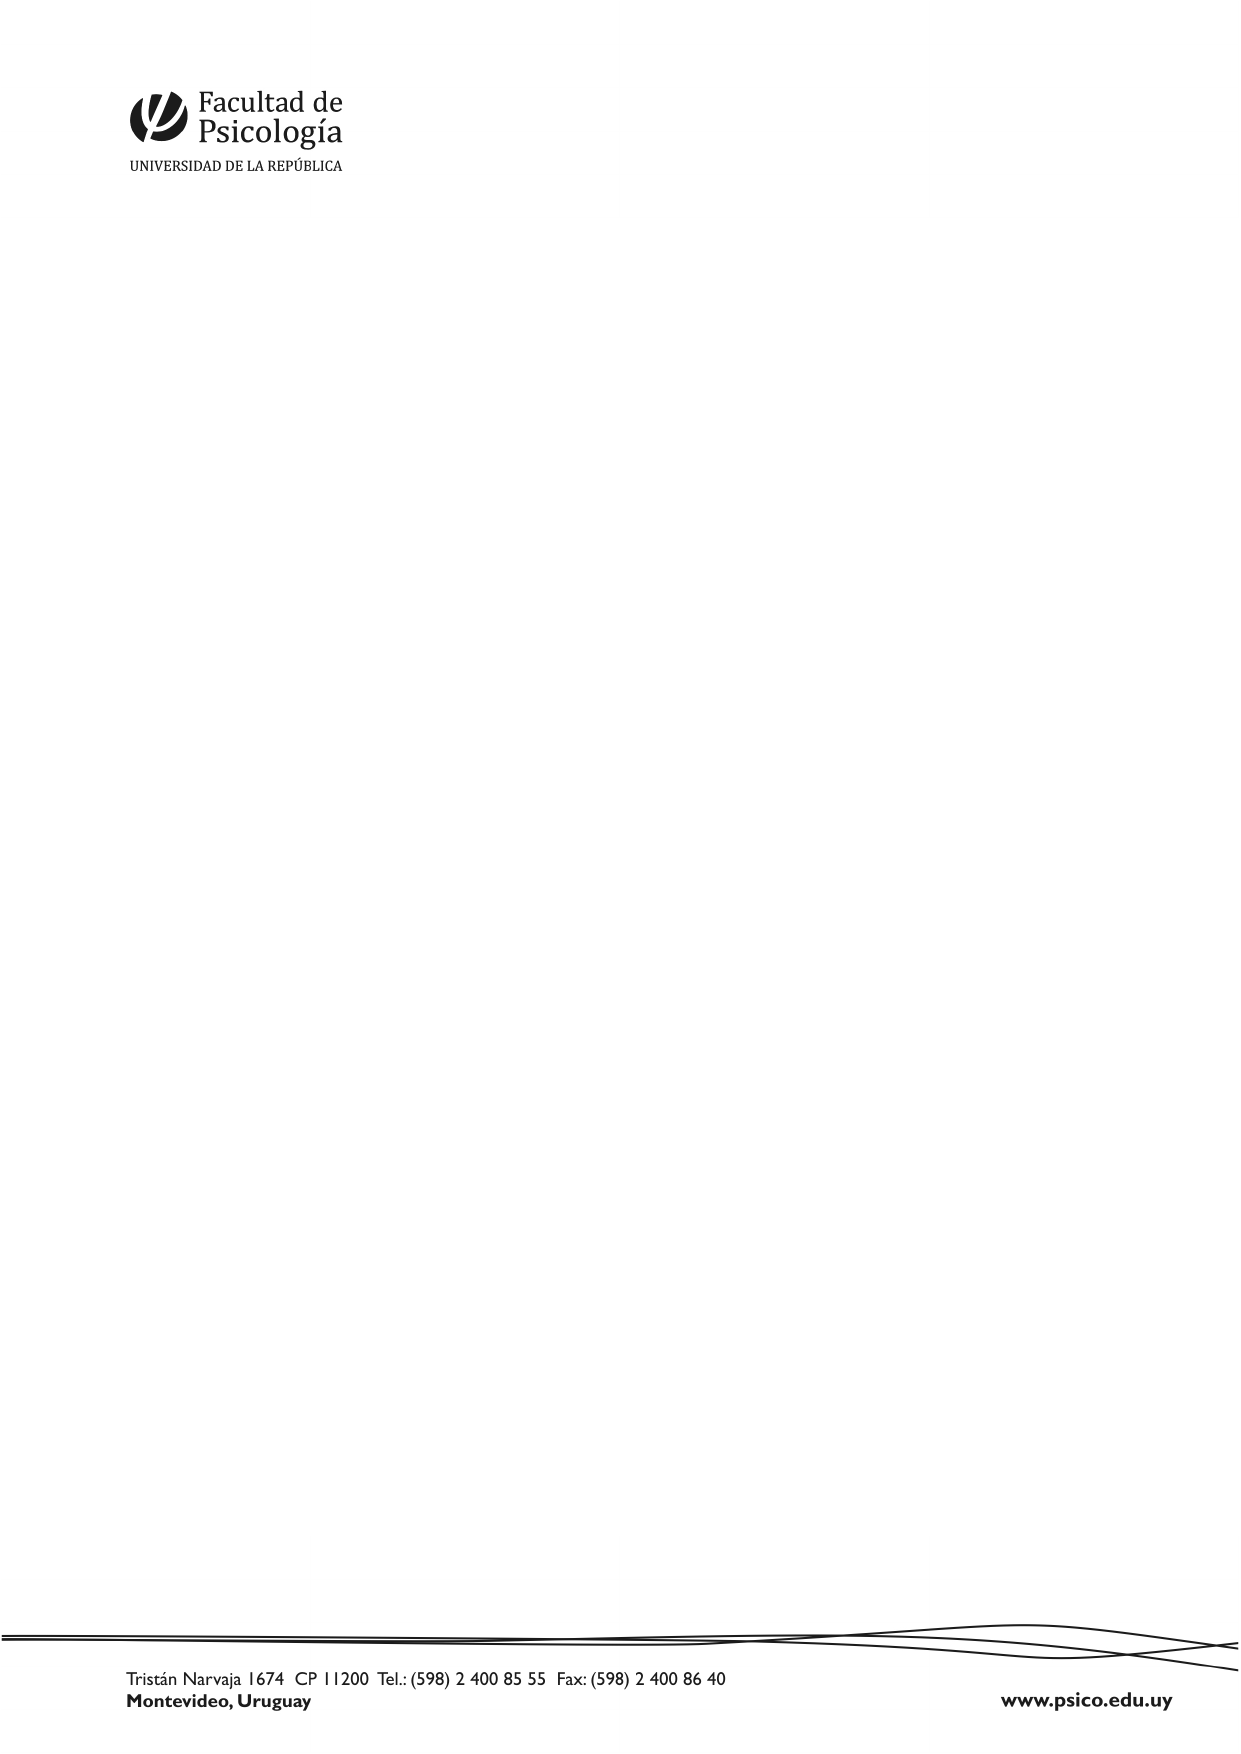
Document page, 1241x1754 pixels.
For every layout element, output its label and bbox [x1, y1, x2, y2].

picture [1, 1, 1239, 218]
picture [1, 1536, 1239, 1753]
